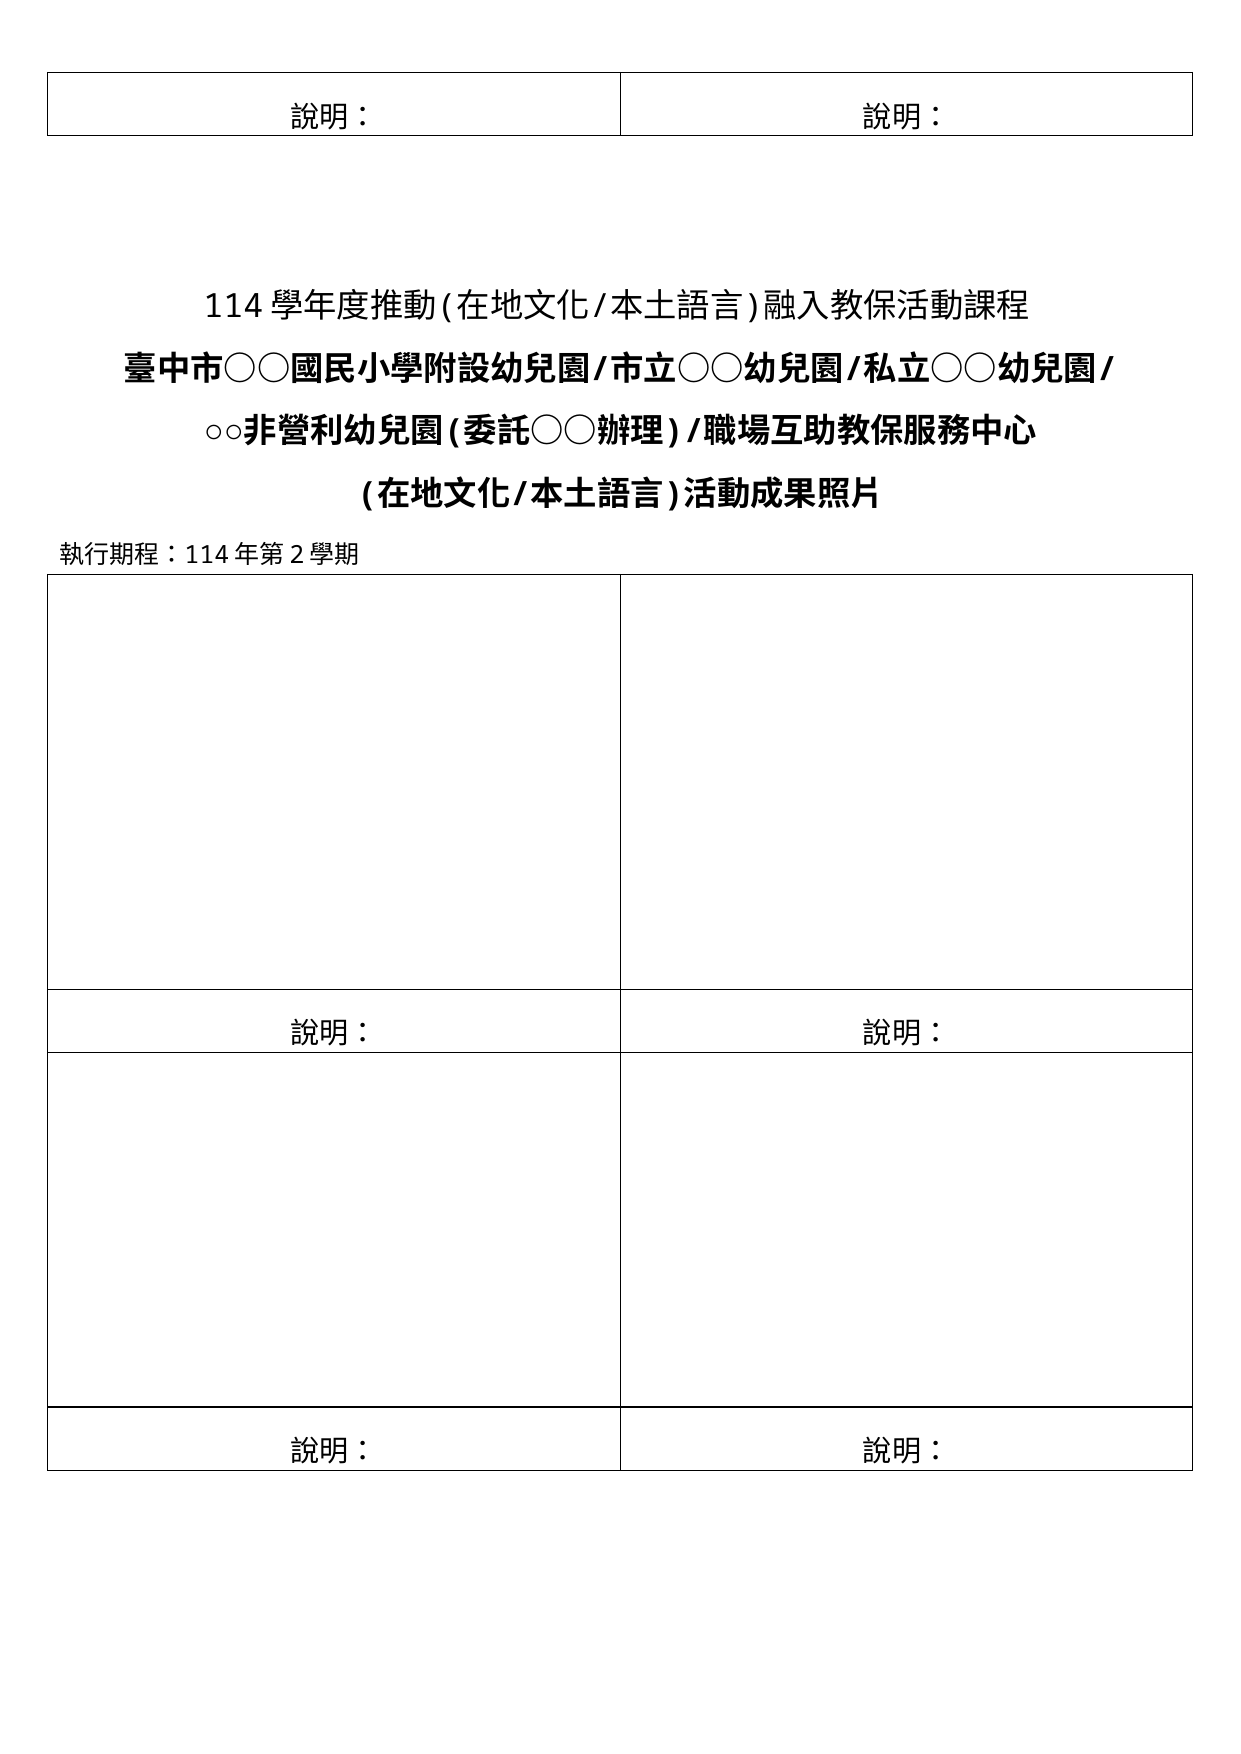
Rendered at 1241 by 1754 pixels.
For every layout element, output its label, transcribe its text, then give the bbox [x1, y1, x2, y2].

text 執行期程：114年第2學期 [59, 511, 1181, 574]
text (在地文化/本土語言)活動成果照片 [59, 449, 1181, 511]
table_cell 說明： [621, 1408, 1192, 1470]
table_header [48, 575, 620, 988]
table_header [621, 575, 1192, 988]
text 114學年度推動(在地文化/本土語言)融入教保活動課程 [59, 261, 1181, 324]
table_cell 說明： [621, 990, 1192, 1052]
text 臺中市○○國民小學附設幼兒園/市立○○幼兒園/私立○○幼兒園/ [59, 324, 1181, 386]
table_cell 說明： [48, 990, 620, 1052]
table_cell 說明： [48, 1408, 620, 1470]
text ○○非營利幼兒園(委託○○辦理)/職場互助教保服務中心 [59, 386, 1181, 449]
table_cell 說明： [621, 73, 1192, 135]
table_cell [621, 1053, 1192, 1406]
table_cell 說明： [48, 73, 620, 135]
table_cell [48, 1053, 620, 1406]
